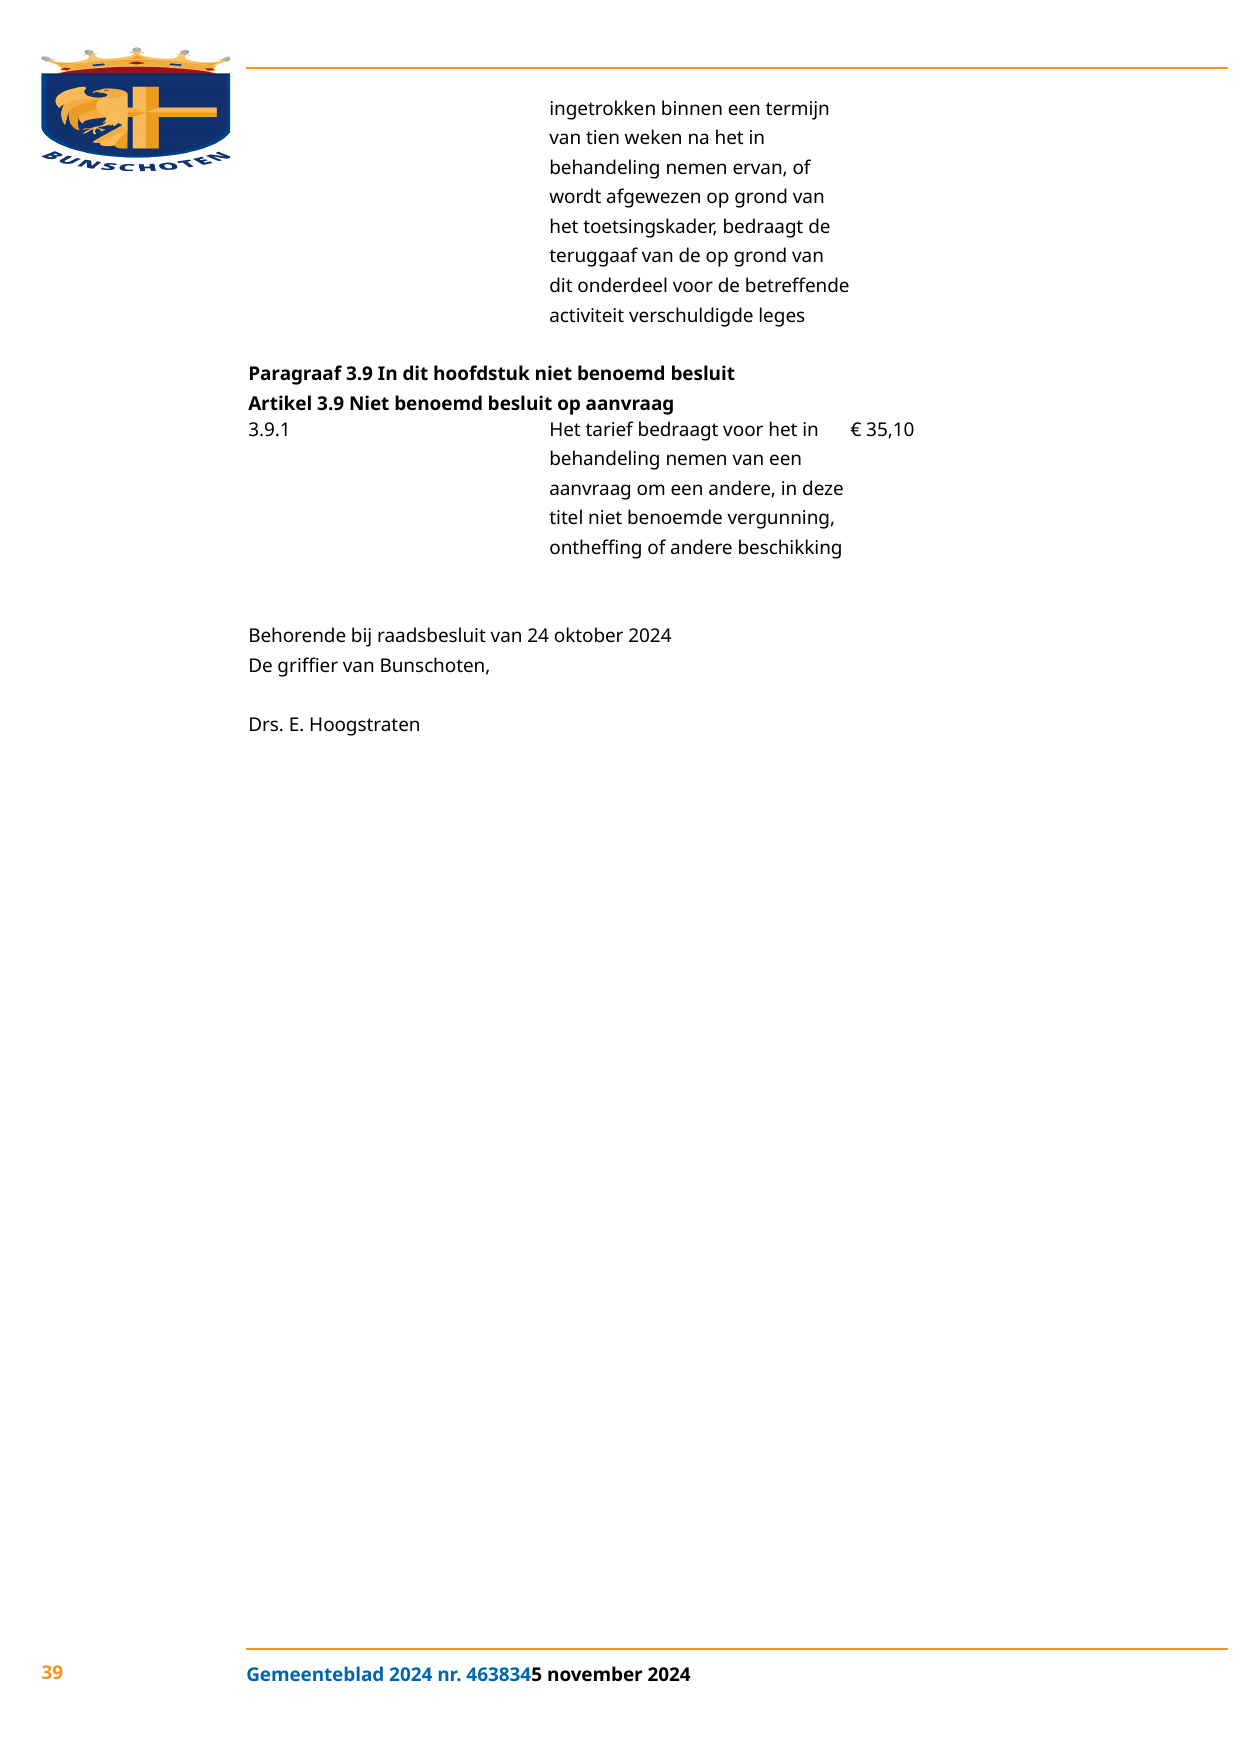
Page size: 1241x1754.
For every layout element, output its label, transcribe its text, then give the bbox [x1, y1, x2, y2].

text De griffier van Bunschoten, [248, 652, 1152, 678]
table_cell [850, 95, 1152, 328]
table_cell € 35,10 [850, 416, 1152, 560]
table_cell [248, 95, 549, 328]
table_cell Het tarief bedraagt voor het in behandeling nemen van een aanvraag om een andere, in deze titel niet benoemde vergunning, ontheffing of andere beschikking [549, 416, 850, 560]
text Paragraaf 3.9 In dit hoofdstuk niet benoemd besluit [248, 360, 1152, 386]
text Drs. E. Hoogstraten [248, 711, 1152, 737]
table_cell 3.9.1 [248, 416, 549, 560]
table_cell ingetrokken binnen een termijn van tien weken na het in behandeling nemen ervan, of wordt afgewezen op grond van het toetsingskader, bedraagt de teruggaaf van de op grond van dit onderdeel voor de betreffende activiteit verschuldigde leges [549, 95, 850, 328]
picture [41, 47, 231, 172]
table_header Artikel 3.9 Niet benoemd besluit op aanvraag [248, 390, 1152, 416]
text Behorende bij raadsbesluit van 24 oktober 2024 [248, 622, 1152, 648]
